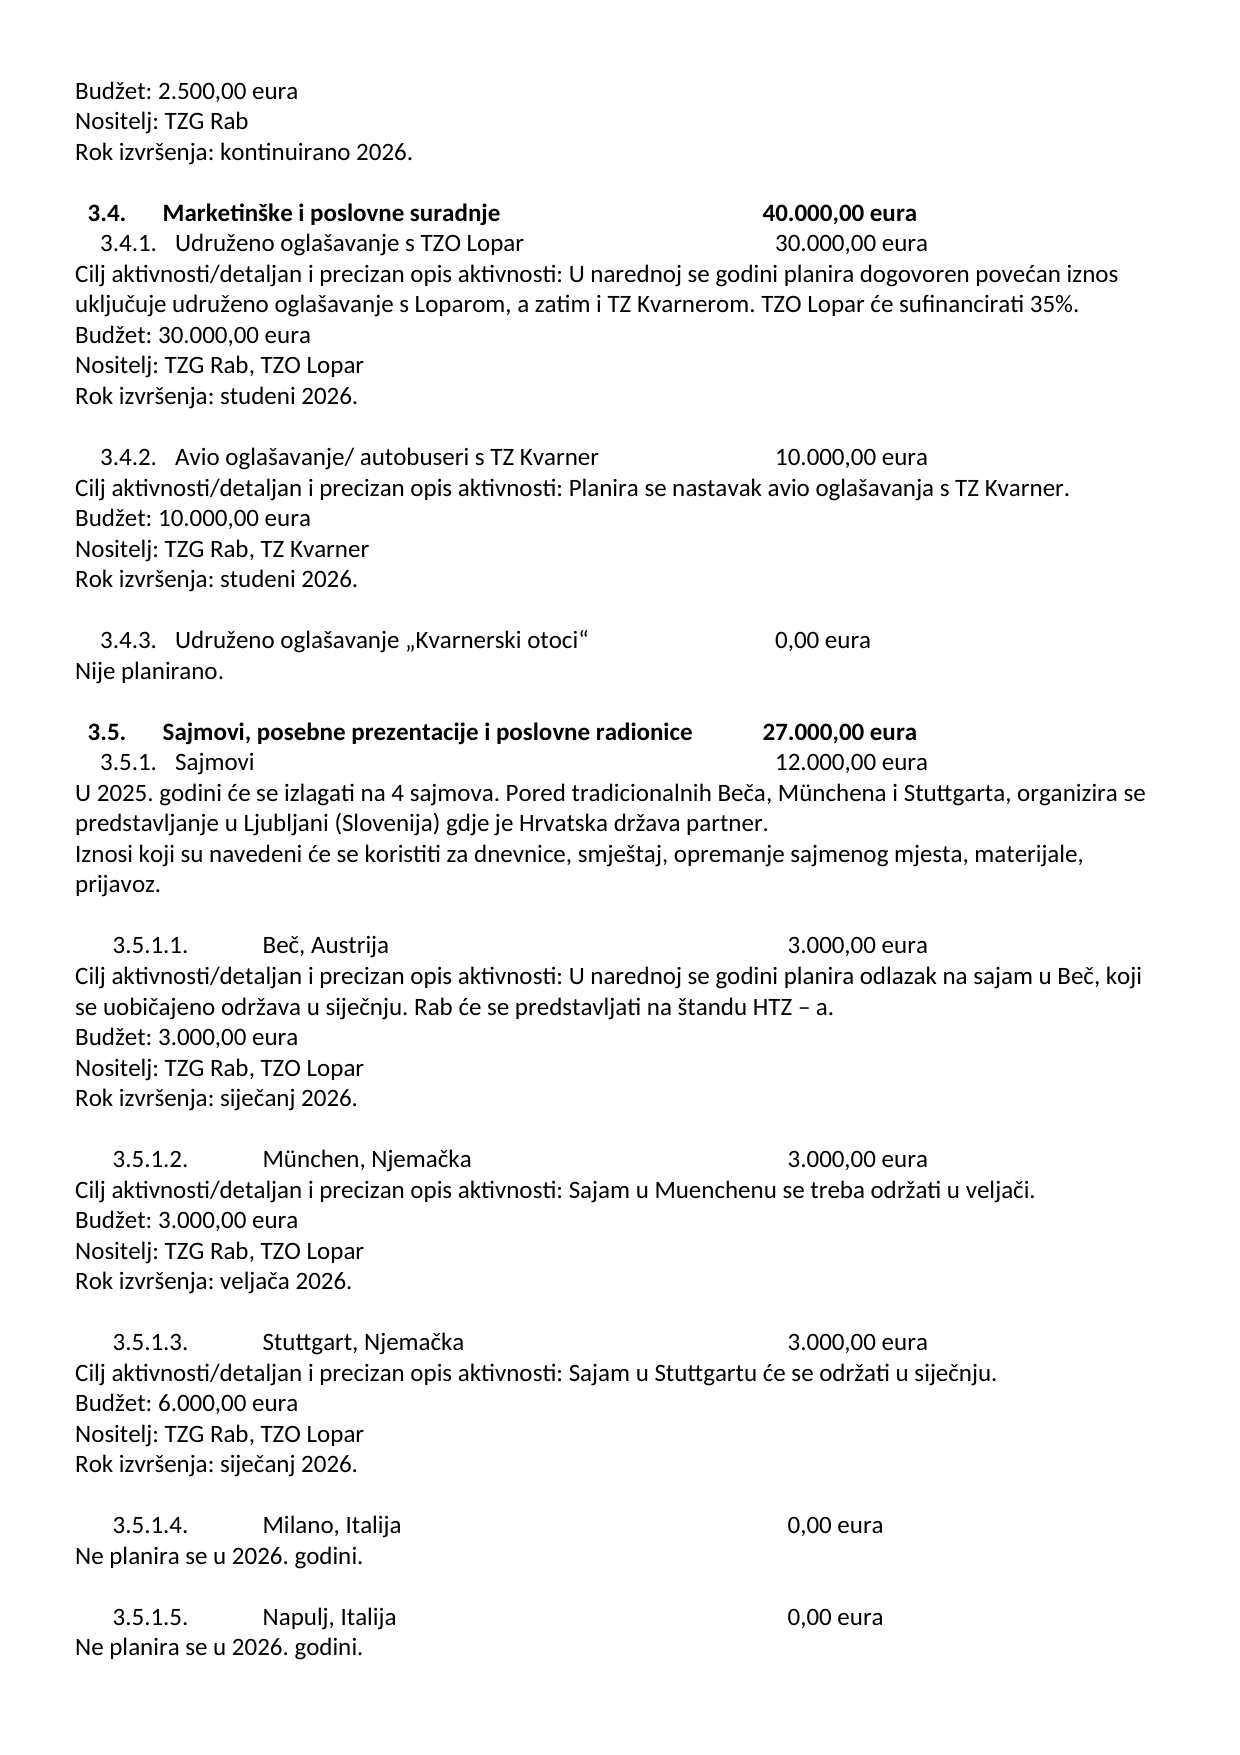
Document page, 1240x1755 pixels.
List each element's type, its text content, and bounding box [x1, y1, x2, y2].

text Nositelj: TZG Rab, TZO Lopar [75, 1418, 1164, 1448]
text Rok izvršenja: kontinuirano 2026. [75, 136, 1164, 167]
text Cilj aktivnosti/detaljan i precizan opis aktivnosti: U narednoj se godini planira odlazak na sajam u Beč, koji se uobičajeno održava u siječnju. Rab će se predstavljati na štandu HTZ – a. [75, 960, 1164, 1021]
text Nositelj: TZG Rab, TZO Lopar [75, 1235, 1164, 1265]
text Ne planira se u 2026. godini. [75, 1540, 1164, 1571]
text Nositelj: TZG Rab, TZO Lopar [75, 1052, 1164, 1082]
text Rok izvršenja: veljača 2026. [75, 1265, 1164, 1296]
text Nositelj: TZG Rab, TZ Kvarner [75, 533, 1164, 563]
text Rok izvršenja: siječanj 2026. [75, 1082, 1164, 1113]
text Budžet: 10.000,00 eura [75, 502, 1164, 533]
text Nositelj: TZG Rab [75, 106, 1164, 136]
text Nositelj: TZG Rab, TZO Lopar [75, 350, 1164, 380]
text Cilj aktivnosti/detaljan i precizan opis aktivnosti: Sajam u Stuttgartu će se održati u siječnju. [75, 1357, 1164, 1387]
text Nije planirano. [75, 655, 1164, 685]
list Marketinške i poslovne suradnje 40.000,00 eura [87, 197, 1164, 228]
text Rok izvršenja: studeni 2026. [75, 563, 1164, 594]
text Budžet: 3.000,00 eura [75, 1204, 1164, 1235]
text Cilj aktivnosti/detaljan i precizan opis aktivnosti: Sajam u Muenchenu se treba održati u veljači. [75, 1174, 1164, 1204]
list Milano, Italija 0,00 eura [112, 1509, 1164, 1540]
text Rok izvršenja: siječanj 2026. [75, 1448, 1164, 1479]
text Ne planira se u 2026. godini. [75, 1632, 1164, 1662]
text Budžet: 2.500,00 eura [75, 75, 1164, 106]
list Udruženo oglašavanje s TZO Lopar 30.000,00 eura [100, 228, 1164, 258]
list Sajmovi, posebne prezentacije i poslovne radionice 27.000,00 eura [87, 716, 1164, 746]
text Iznosi koji su navedeni će se koristiti za dnevnice, smještaj, opremanje sajmenog mjesta, materijale, prijavoz. [75, 838, 1164, 899]
list Sajmovi 12.000,00 eura [100, 746, 1164, 777]
text Cilj aktivnosti/detaljan i precizan opis aktivnosti: Planira se nastavak avio oglašavanja s TZ Kvarner. [75, 472, 1164, 502]
text Budžet: 30.000,00 eura [75, 319, 1164, 350]
list Beč, Austrija 3.000,00 eura [112, 929, 1164, 960]
list Avio oglašavanje/ autobuseri s TZ Kvarner 10.000,00 eura [100, 441, 1164, 472]
text Rok izvršenja: studeni 2026. [75, 380, 1164, 411]
text Budžet: 3.000,00 eura [75, 1021, 1164, 1052]
list Stuttgart, Njemačka 3.000,00 eura [112, 1326, 1164, 1357]
text Cilj aktivnosti/detaljan i precizan opis aktivnosti: U narednoj se godini planira dogovoren povećan iznos uključuje udruženo oglašavanje s Loparom, a zatim i TZ Kvarnerom. TZO Lopar će sufinancirati 35%. [75, 258, 1164, 319]
text U 2025. godini će se izlagati na 4 sajmova. Pored tradicionalnih Beča, Münchena i Stuttgarta, organizira se predstavljanje u Ljubljani (Slovenija) gdje je Hrvatska država partner. [75, 777, 1164, 838]
list Udruženo oglašavanje „Kvarnerski otoci“ 0,00 eura [100, 624, 1164, 655]
text Budžet: 6.000,00 eura [75, 1387, 1164, 1418]
list Napulj, Italija 0,00 eura [112, 1601, 1164, 1632]
list München, Njemačka 3.000,00 eura [112, 1143, 1164, 1174]
